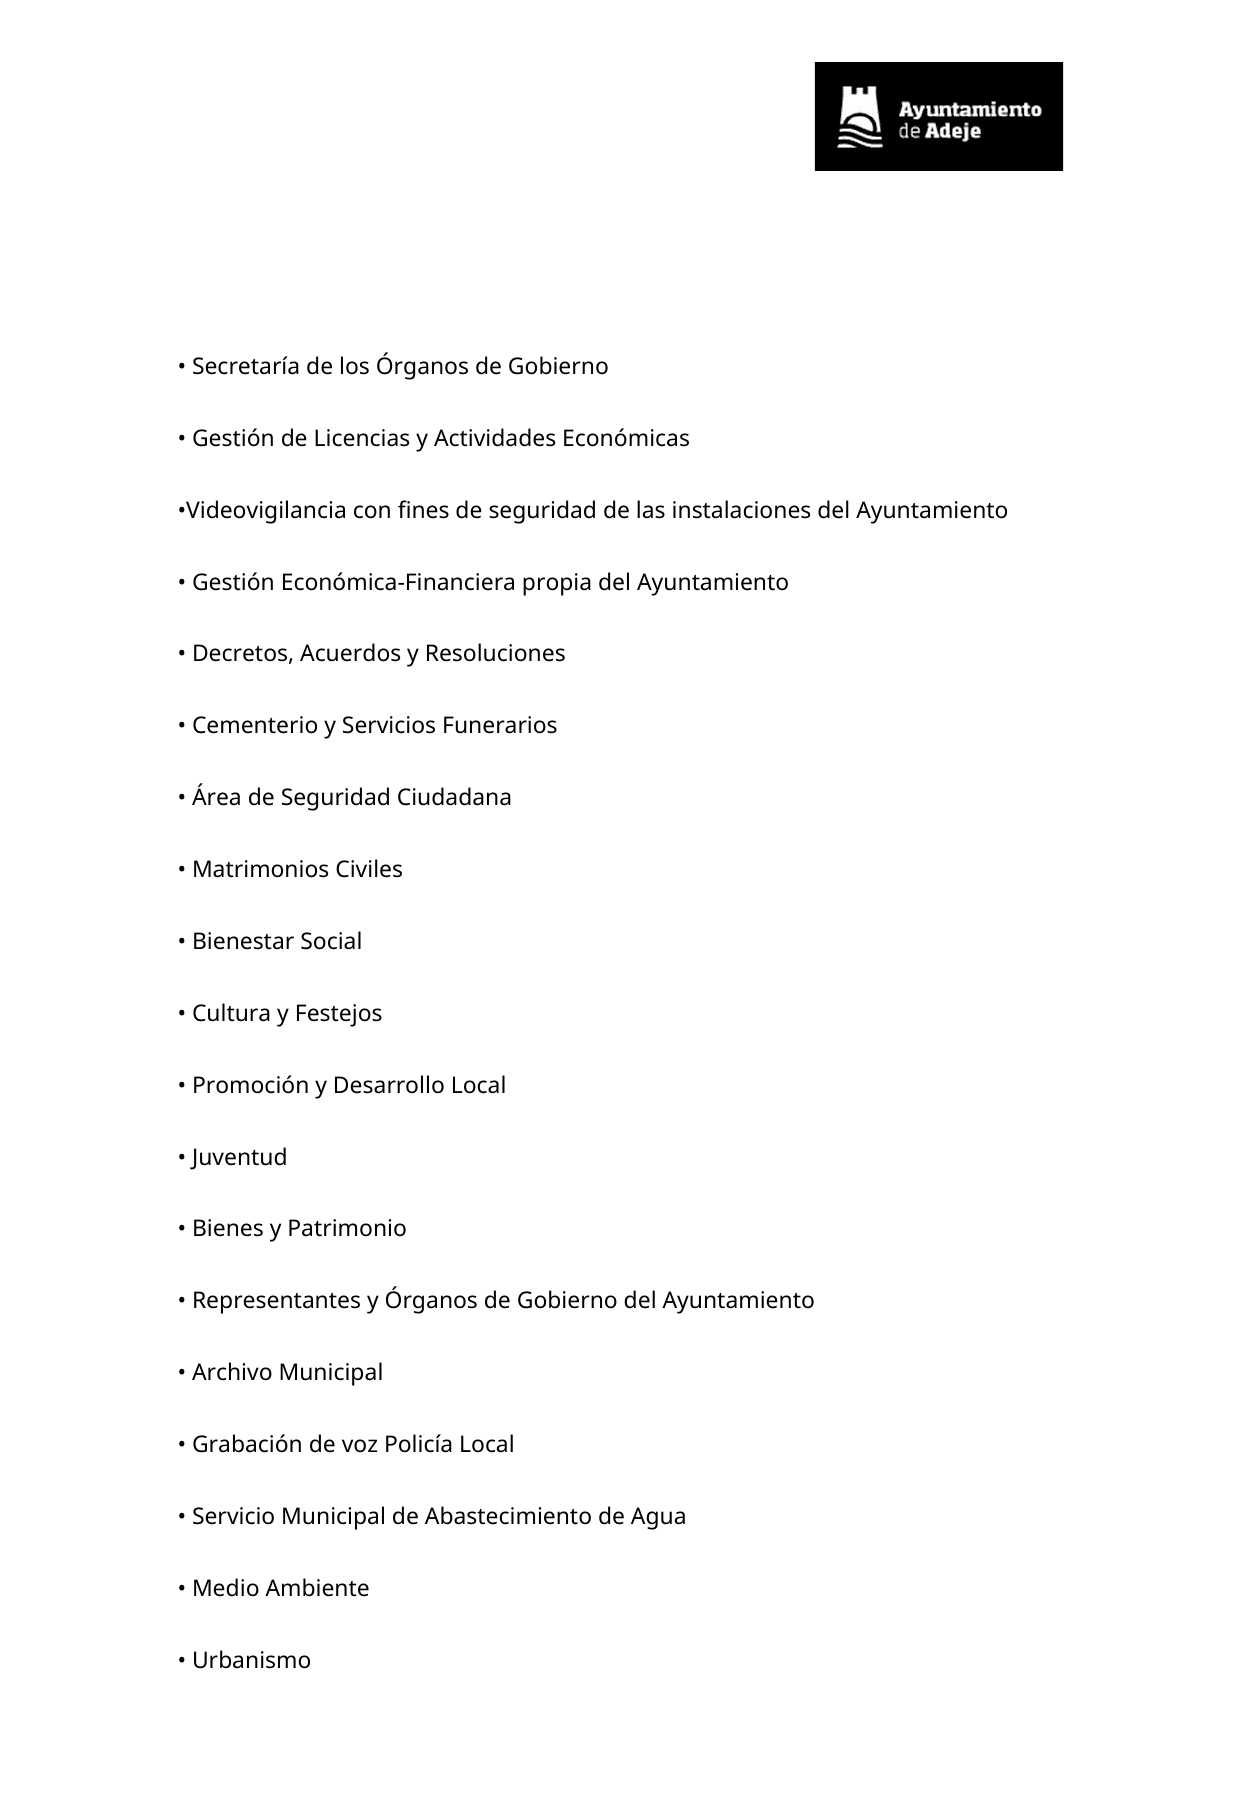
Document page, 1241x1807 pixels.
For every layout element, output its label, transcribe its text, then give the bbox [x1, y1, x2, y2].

text • Decretos, Acuerdos y Resoluciones [177, 637, 1063, 668]
text • Servicio Municipal de Abastecimiento de Agua [177, 1500, 1063, 1531]
text • Área de Seguridad Ciudadana [177, 781, 1063, 812]
text • Grabación de voz Policía Local [177, 1428, 1063, 1459]
text • Archivo Municipal [177, 1356, 1063, 1387]
text • Secretaría de los Órganos de Gobierno [177, 350, 1063, 381]
text • Bienestar Social [177, 925, 1063, 956]
text • Matrimonios Civiles [177, 853, 1063, 884]
text • Bienes y Patrimonio [177, 1212, 1063, 1243]
text • Cultura y Festejos [177, 997, 1063, 1028]
text •Videovigilancia con fines de seguridad de las instalaciones del Ayuntamiento [177, 493, 1063, 525]
text • Gestión de Licencias y Actividades Económicas [177, 422, 1063, 453]
text • Gestión Económica-Financiera propia del Ayuntamiento [177, 565, 1063, 597]
text • Cementerio y Servicios Funerarios [177, 709, 1063, 740]
text • Representantes y Órganos de Gobierno del Ayuntamiento [177, 1284, 1063, 1315]
text • Promoción y Desarrollo Local [177, 1068, 1063, 1100]
text • Medio Ambiente [177, 1572, 1063, 1603]
text • Juventud [177, 1140, 1063, 1172]
text • Urbanismo [177, 1643, 1063, 1675]
